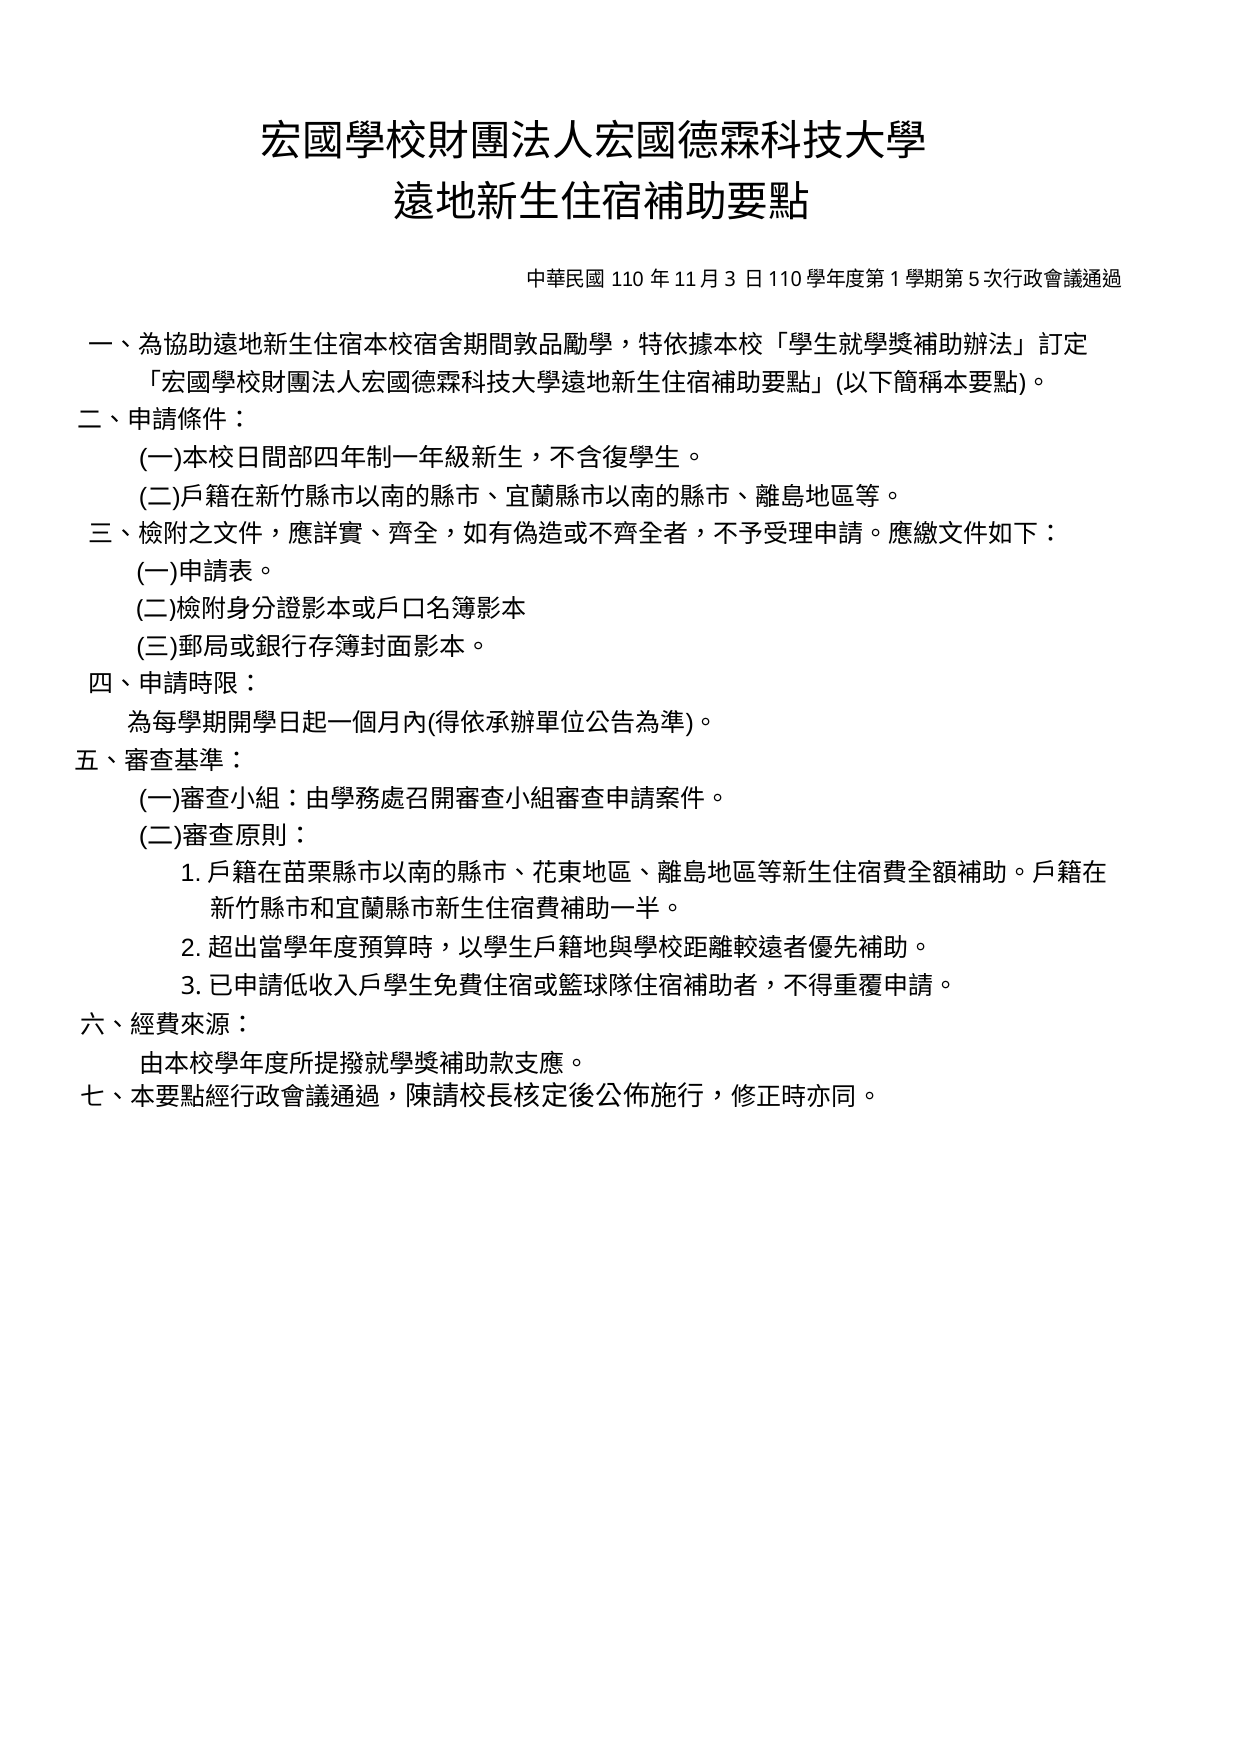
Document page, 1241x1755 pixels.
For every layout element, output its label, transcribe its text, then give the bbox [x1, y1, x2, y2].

text 六、經費來源： [77, 1003, 1122, 1041]
text 由本校學年度所提撥就學獎補助款支應。 [136, 1042, 1122, 1079]
text 二、申請條件： [77, 399, 862, 436]
text 一、為協助遠地新生住宿本校宿舍期間敦品勵學，特依據本校「學生就學獎補助辦法」訂定「宏國學校財團法人宏國德霖科技大學遠地新生住宿補助要點」(以下簡稱本要點)。 [88, 324, 1114, 399]
text 為每學期開學日起一個月內(得依承辦單位公告為準)。 [77, 701, 862, 738]
text (一)本校日間部四年制一年級新生，不含復學生。 [139, 436, 1122, 474]
text 四、申請時限： [89, 662, 879, 700]
text 三、檢附之文件，應詳實、齊全，如有偽造或不齊全者，不予受理申請。應繳文件如下： [89, 512, 1122, 550]
text (一)申請表。 [136, 550, 1122, 587]
text (三)郵局或銀行存簿封面影本。 [136, 625, 1122, 662]
text 七、本要點經行政會議通過，陳請校長核定後公佈施行，修正時亦同。 [77, 1079, 958, 1111]
text 五、審查基準： [74, 740, 862, 777]
text (二)戶籍在新竹縣市以南的縣市、宜蘭縣市以南的縣市、離島地區等。 [139, 475, 1122, 512]
subtitle 宏國學校財團法人宏國德霖科技大學 [77, 112, 1111, 166]
text (一)審查小組：由學務處召開審查小組審查申請案件。 [139, 777, 1114, 815]
text 3. 已申請低收入戶學生免費住宿或籃球隊住宿補助者，不得重覆申請。 [181, 965, 1122, 1002]
text 中華民國 110 年11月3 日110學年度第1學期第5次行政會議通過 [343, 262, 1122, 293]
text 遠地新生住宿補助要點 [77, 166, 1126, 229]
text 1. 戶籍在苗栗縣市以南的縣市、花東地區、離島地區等新生住宿費全額補助。戶籍在新竹縣市和宜蘭縣市新生住宿費補助一半。 [180, 852, 1122, 925]
text 2. 超出當學年度預算時，以學生戶籍地與學校距離較遠者優先補助。 [181, 926, 1122, 963]
text (二)檢附身分證影本或戶口名簿影本 [136, 587, 1122, 625]
text (二)審查原則： [139, 815, 1114, 852]
